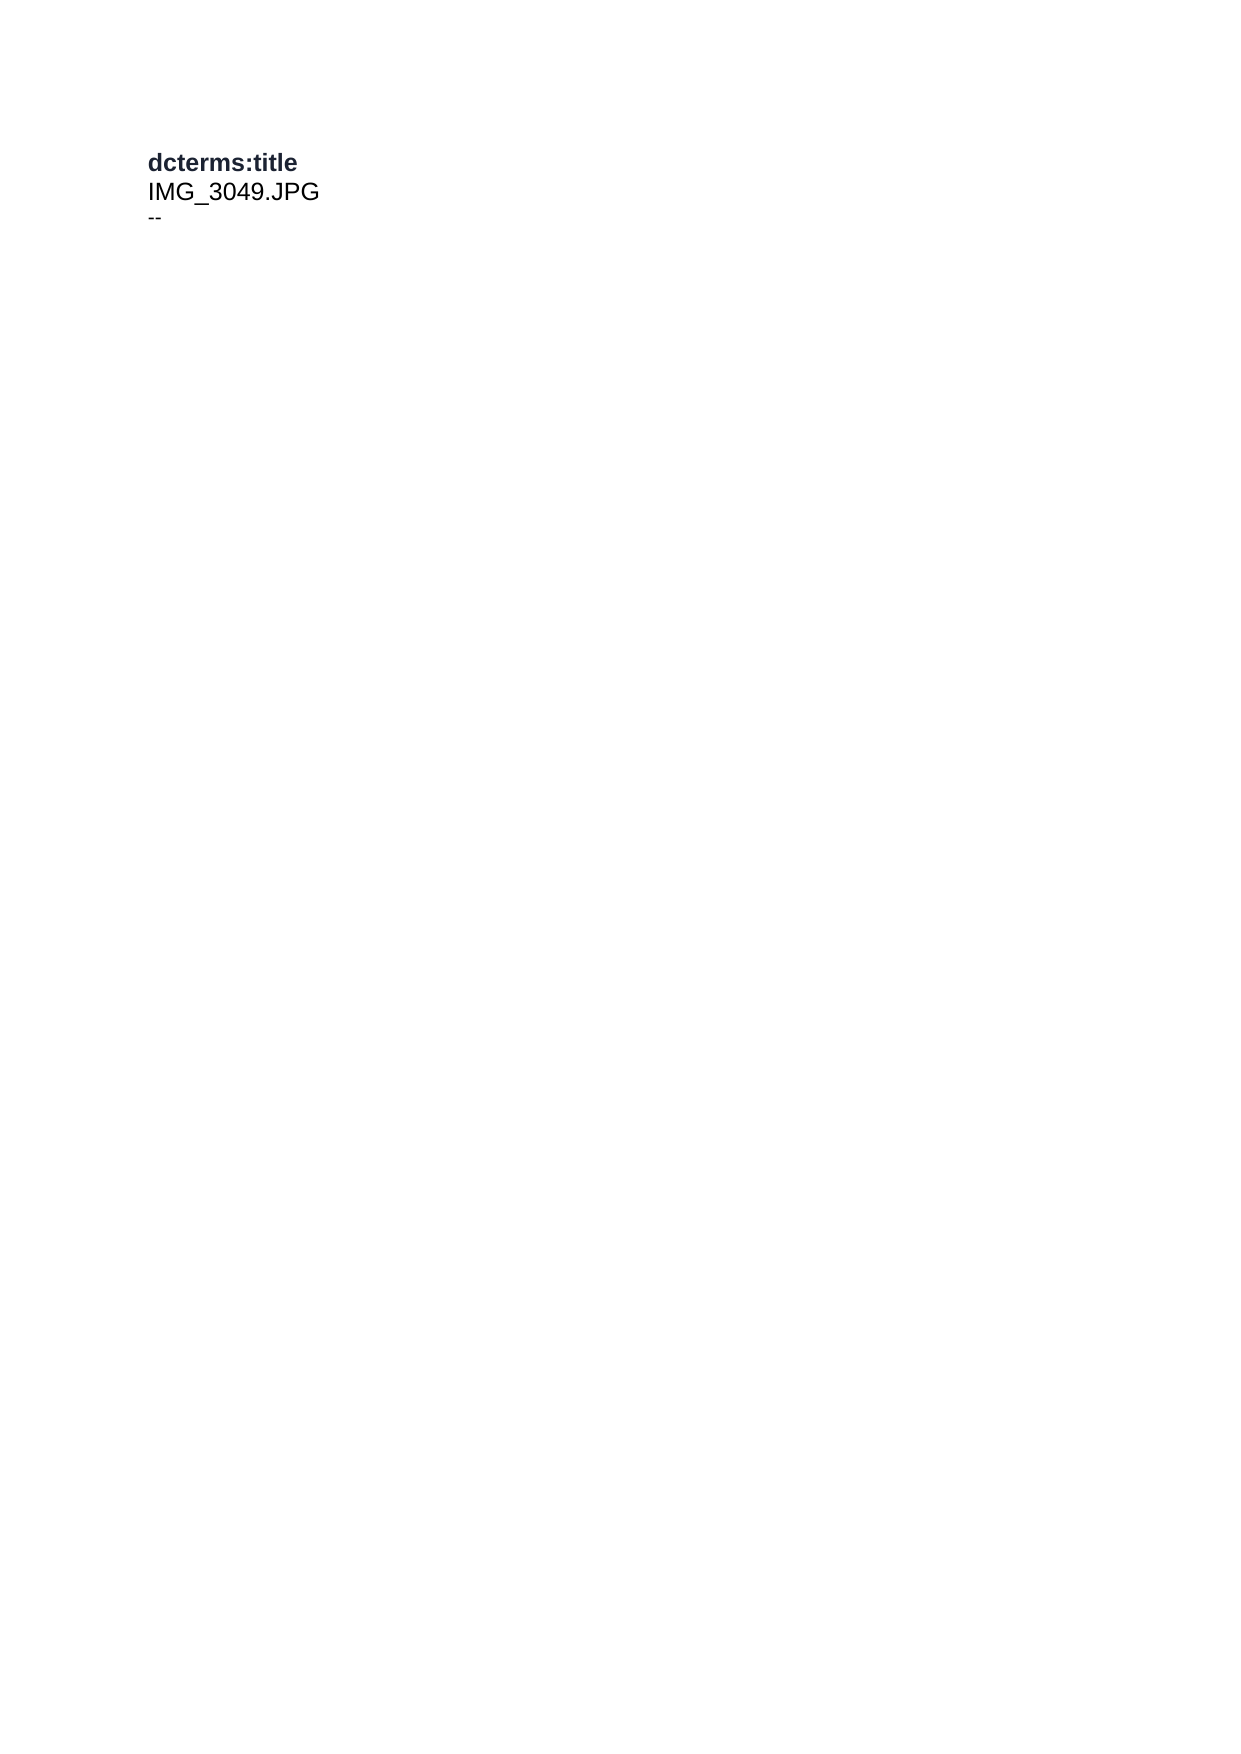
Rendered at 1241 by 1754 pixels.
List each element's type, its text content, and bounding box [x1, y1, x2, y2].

text dcterms:title [148, 148, 1092, 176]
text -- [148, 205, 1092, 229]
text IMG_3049.JPG [148, 176, 1092, 205]
